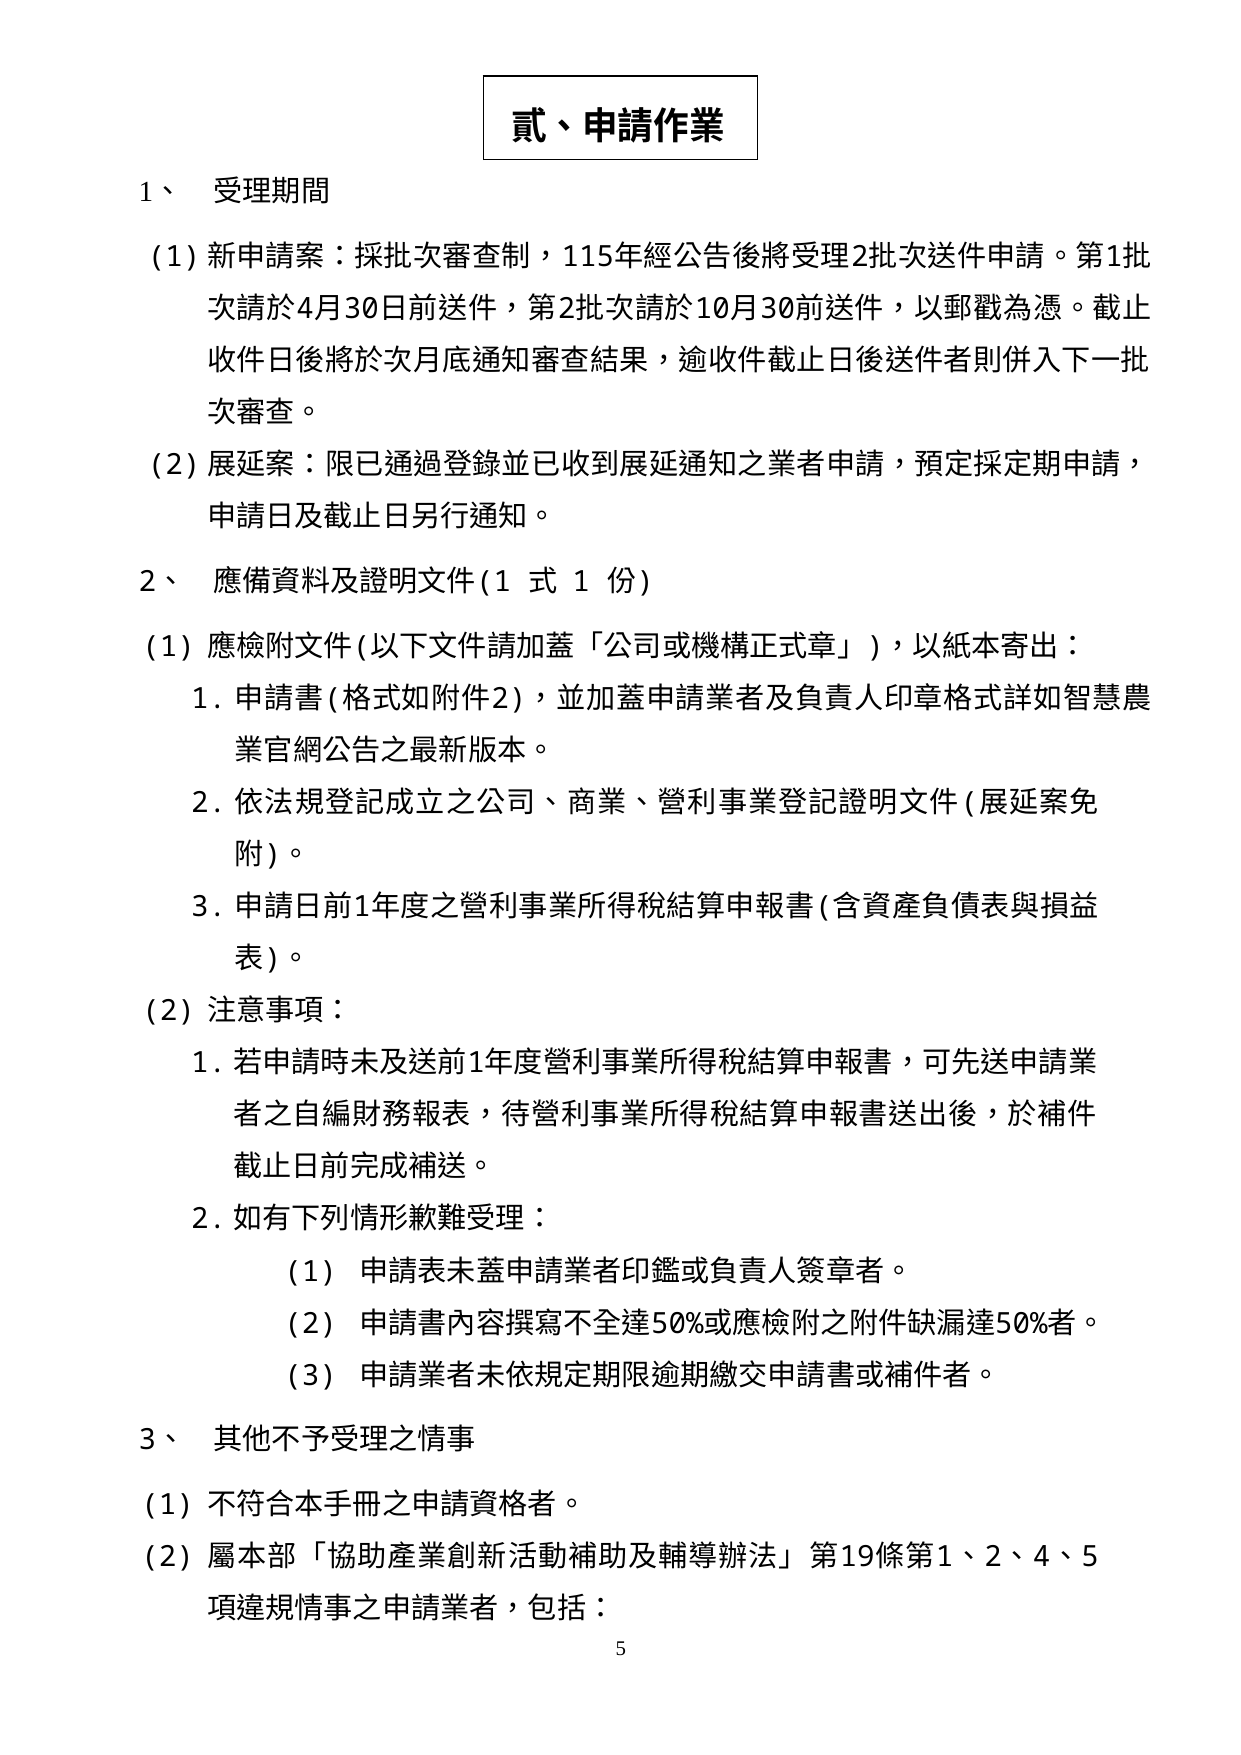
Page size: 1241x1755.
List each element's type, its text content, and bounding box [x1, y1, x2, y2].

list 新申請案：採批次審查制，115年經公告後將受理2批次送件申請。第1批次請於4月30日前送件，第2批次請於10月30前送件，以郵戳為憑。截止收件日後將於次月底通知審查結果，逾收件截止日後送件者則併入下一批次審查。 [148, 225, 1152, 433]
list 申請書內容撰寫不全達50%或應檢附之附件缺漏達50%者。 [284, 1291, 1099, 1343]
list 申請表未蓋申請業者印鑑或負責人簽章者。 [284, 1239, 1099, 1291]
list 應檢附文件(以下文件請加蓋「公司或機構正式章」)，以紙本寄出： [142, 614, 1099, 666]
list 受理期間 [138, 87, 1152, 212]
list 申請書(格式如附件2)，並加蓋申請業者及負責人印章格式詳如智慧農業官網公告之最新版本。 [191, 666, 1152, 771]
list 若申請時未及送前1年度營利事業所得稅結算申報書，可先送申請業者之自編財務報表，待營利事業所得稅結算申報書送出後，於補件截止日前完成補送。 [191, 1031, 1099, 1187]
list 依法規登記成立之公司、商業、營利事業登記證明文件(展延案免附)。 [191, 771, 1099, 875]
list 如有下列情形歉難受理： [191, 1187, 1099, 1239]
list 應備資料及證明文件(1 式 1 份) [138, 550, 1152, 602]
list 注意事項： [142, 979, 1099, 1031]
list 受理期間 [484, 77, 757, 159]
list 展延案：限已通過登錄並已收到展延通知之業者申請，預定採定期申請，申請日及截止日另行通知。 [148, 433, 1152, 537]
list 不符合本手冊之申請資格者。 [141, 1473, 1099, 1525]
list 申請業者未依規定期限逾期繳交申請書或補件者。 [284, 1343, 1099, 1396]
list 申請日前1年度之營利事業所得稅結算申報書(含資產負債表與損益表)。 [191, 875, 1099, 979]
subtitle 貳、申請作業 [511, 96, 757, 150]
list 其他不予受理之情事 [138, 1408, 1152, 1460]
list 屬本部「協助產業創新活動補助及輔導辦法」第19條第1、2、4、5項違規情事之申請業者，包括： [141, 1525, 1099, 1629]
